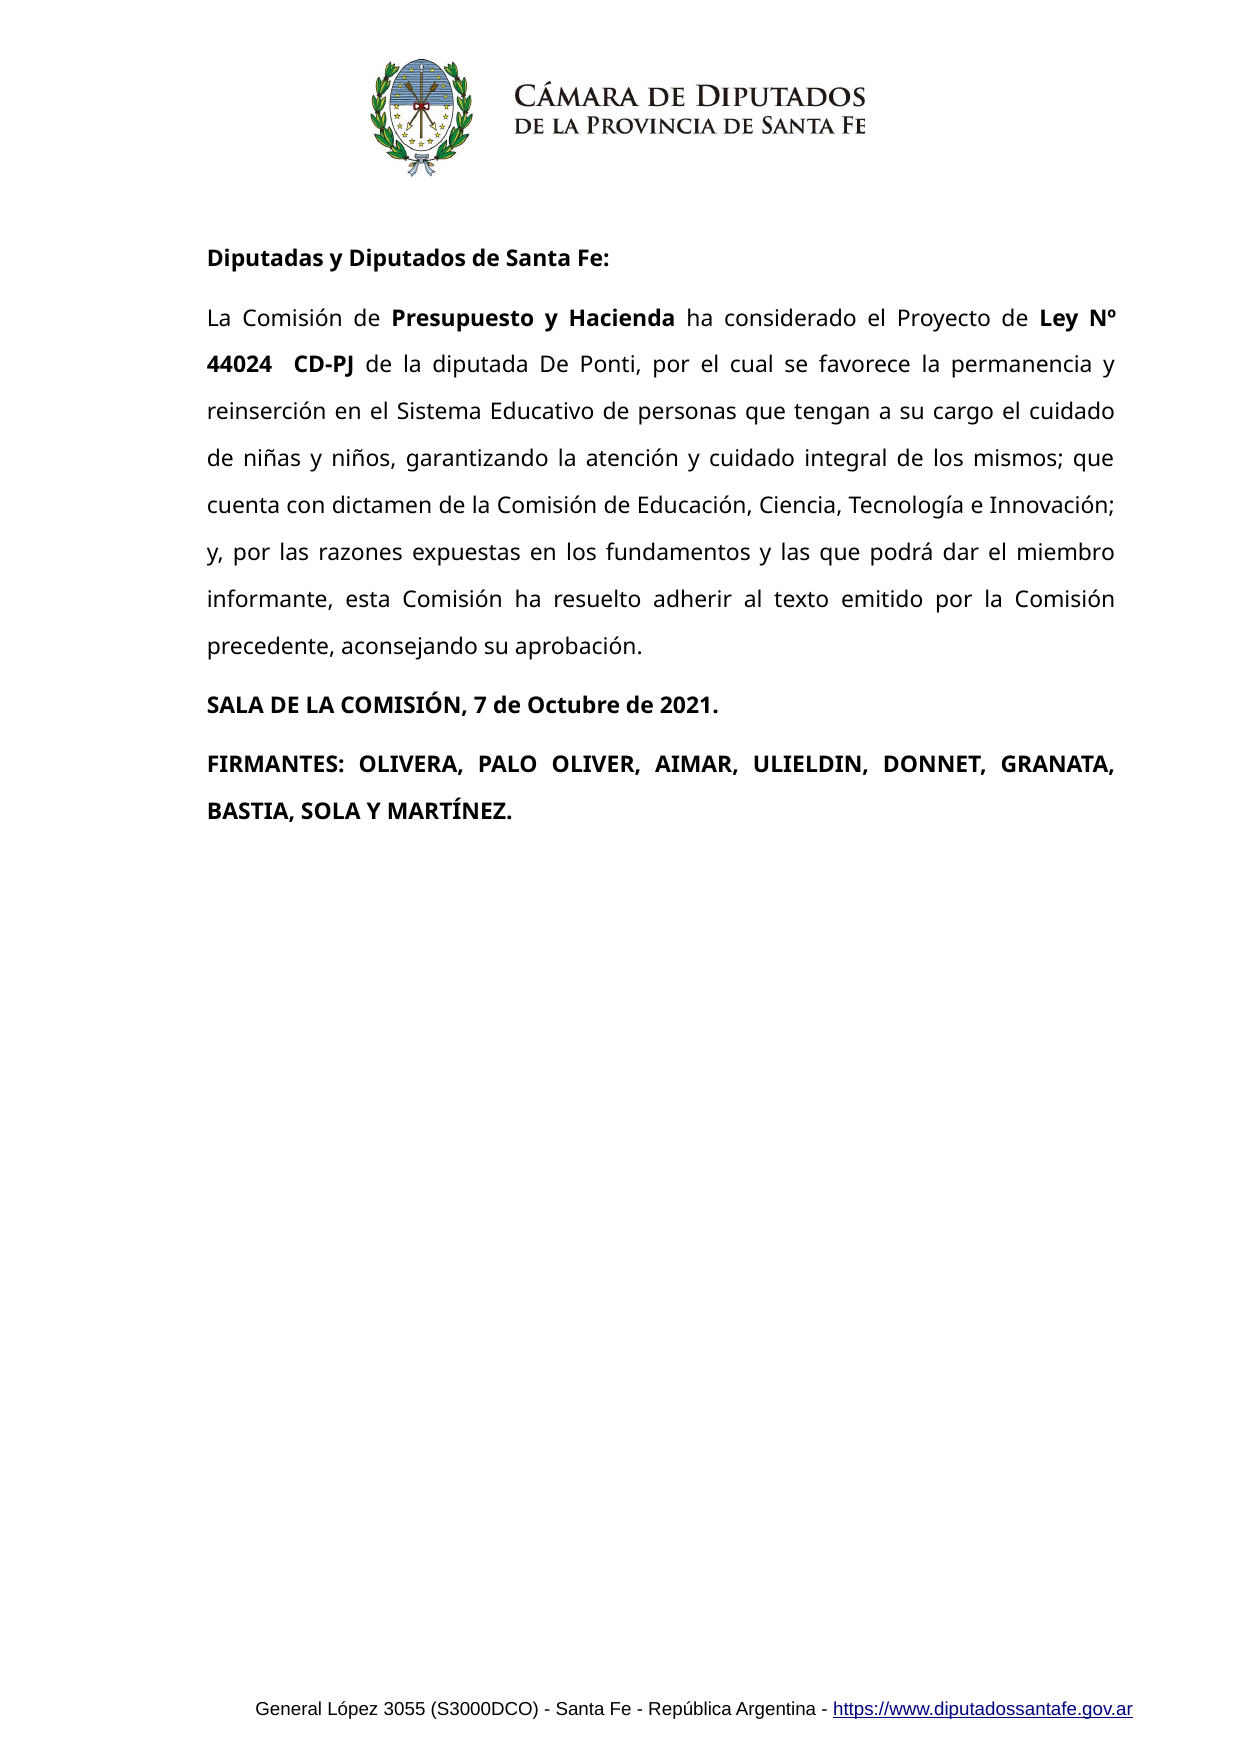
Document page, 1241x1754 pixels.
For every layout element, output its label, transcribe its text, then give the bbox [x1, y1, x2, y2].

text FIRMANTES: OLIVERA, PALO OLIVER, AIMAR, ULIELDIN, DONNET, GRANATA, BASTIA, SOLA Y MARTÍNEZ. [207, 748, 1116, 827]
text SALA DE LA COMISIÓN, 7 de Octubre de 2021. [207, 689, 1116, 720]
text Diputadas y Diputados de Santa Fe: [207, 242, 1116, 273]
text La Comisión de Presupuesto y Hacienda ha considerado el Proyecto de Ley Nº 44024 CD-PJ de la diputada De Ponti, por el cual se favorece la permanencia y reinserción en el Sistema Educativo de personas que tengan a su cargo el cuidado de niñas y niños, garantizando la atención y cuidado integral de los mismos; que cuenta con dictamen de la Comisión de Educación, Ciencia, Tecnología e Innovación; y, por las razones expuestas en los fundamentos y las que podrá dar el miembro informante, esta Comisión ha resuelto adherir al texto emitido por la Comisión precedente, aconsejando su aprobación. [207, 302, 1116, 661]
picture [370, 59, 866, 181]
